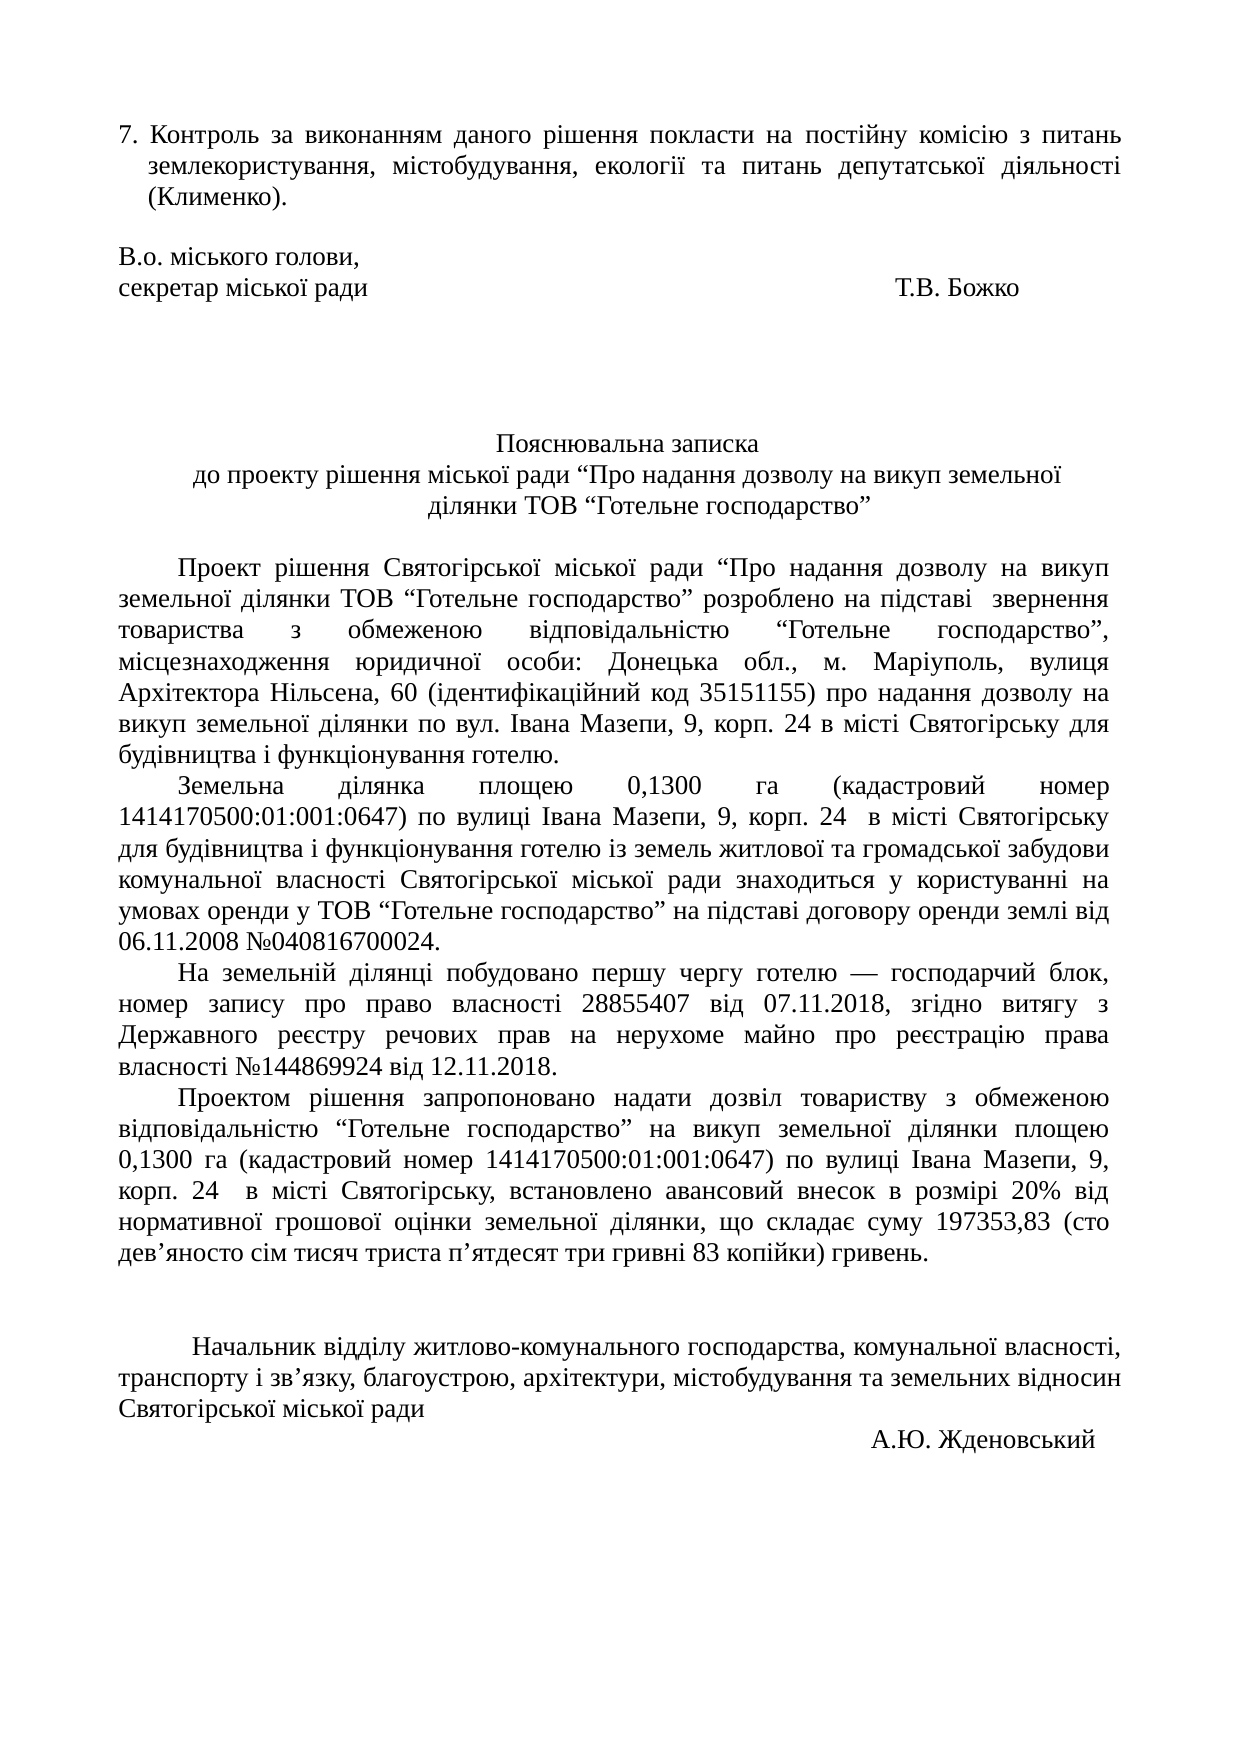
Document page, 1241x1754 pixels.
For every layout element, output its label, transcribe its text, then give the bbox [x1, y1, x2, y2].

text 7. Контроль за виконанням даного рішення покласти на постійну комісію з питань землекористування, містобудування, екології та питань депутатської діяльності (Клименко). [118, 118, 1122, 212]
text Проект рішення Святогірської міської ради “Про надання дозволу на викуп земельної ділянки ТОВ “Готельне господарство” розроблено на підставі звернення товариства з обмеженою відповідальністю “Готельне господарство”, місцезнаходження юридичної особи: Донецька обл., м. Маріуполь, вулиця Архітектора Нільсена, 60 (ідентифікаційний код 35151155) про надання дозволу на викуп земельної ділянки по вул. Івана Мазепи, 9, корп. 24 в місті Святогірську для будівництва і функціонування готелю. [118, 551, 1110, 769]
text Земельна ділянка площею 0,1300 га (кадастровий номер 1414170500:01:001:0647) по вулиці Івана Мазепи, 9, корп. 24 в місті Святогірську для будівництва і функціонування готелю із земель житлової та громадської забудови комунальної власності Святогірської міської ради знаходиться у користуванні на умовах оренди у ТОВ “Готельне господарство” на підставі договору оренди землі від 06.11.2008 №040816700024. [118, 769, 1110, 956]
text А.Ю. Жденовський [118, 1423, 1110, 1454]
text Пояснювальна записка [148, 427, 1107, 458]
text Начальник відділу житлово-комунального господарства, комунальної власності, транспорту і зв’язку, благоустрою, архітектури, містобудування та земельних відносин Святогірської міської ради [118, 1330, 1122, 1423]
text На земельній ділянці побудовано першу чергу готелю — господарчий блок, номер запису про право власності 28855407 від 07.11.2018, згідно витягу з Державного реєстру речових прав на нерухоме майно про реєстрацію права власності №144869924 від 12.11.2018. [118, 956, 1110, 1081]
text Проектом рішення запропоновано надати дозвіл товариству з обмеженою відповідальністю “Готельне господарство” на викуп земельної ділянки площею 0,1300 га (кадастровий номер 1414170500:01:001:0647) по вулиці Івана Мазепи, 9, корп. 24 в місті Святогірську, встановлено авансовий внесок в розмірі 20% від нормативної грошової оцінки земельної ділянки, що складає суму 197353,83 (сто дев’яносто сім тисяч триста п’ятдесят три гривні 83 копійки) гривень. [118, 1081, 1110, 1268]
text В.о. міського голови, [118, 240, 1122, 271]
text секретар міської ради Т.В. Божко [118, 271, 1122, 302]
text до проекту рішення міської ради “Про надання дозволу на викуп земельної ділянки ТОВ “Готельне господарство” [148, 458, 1107, 520]
